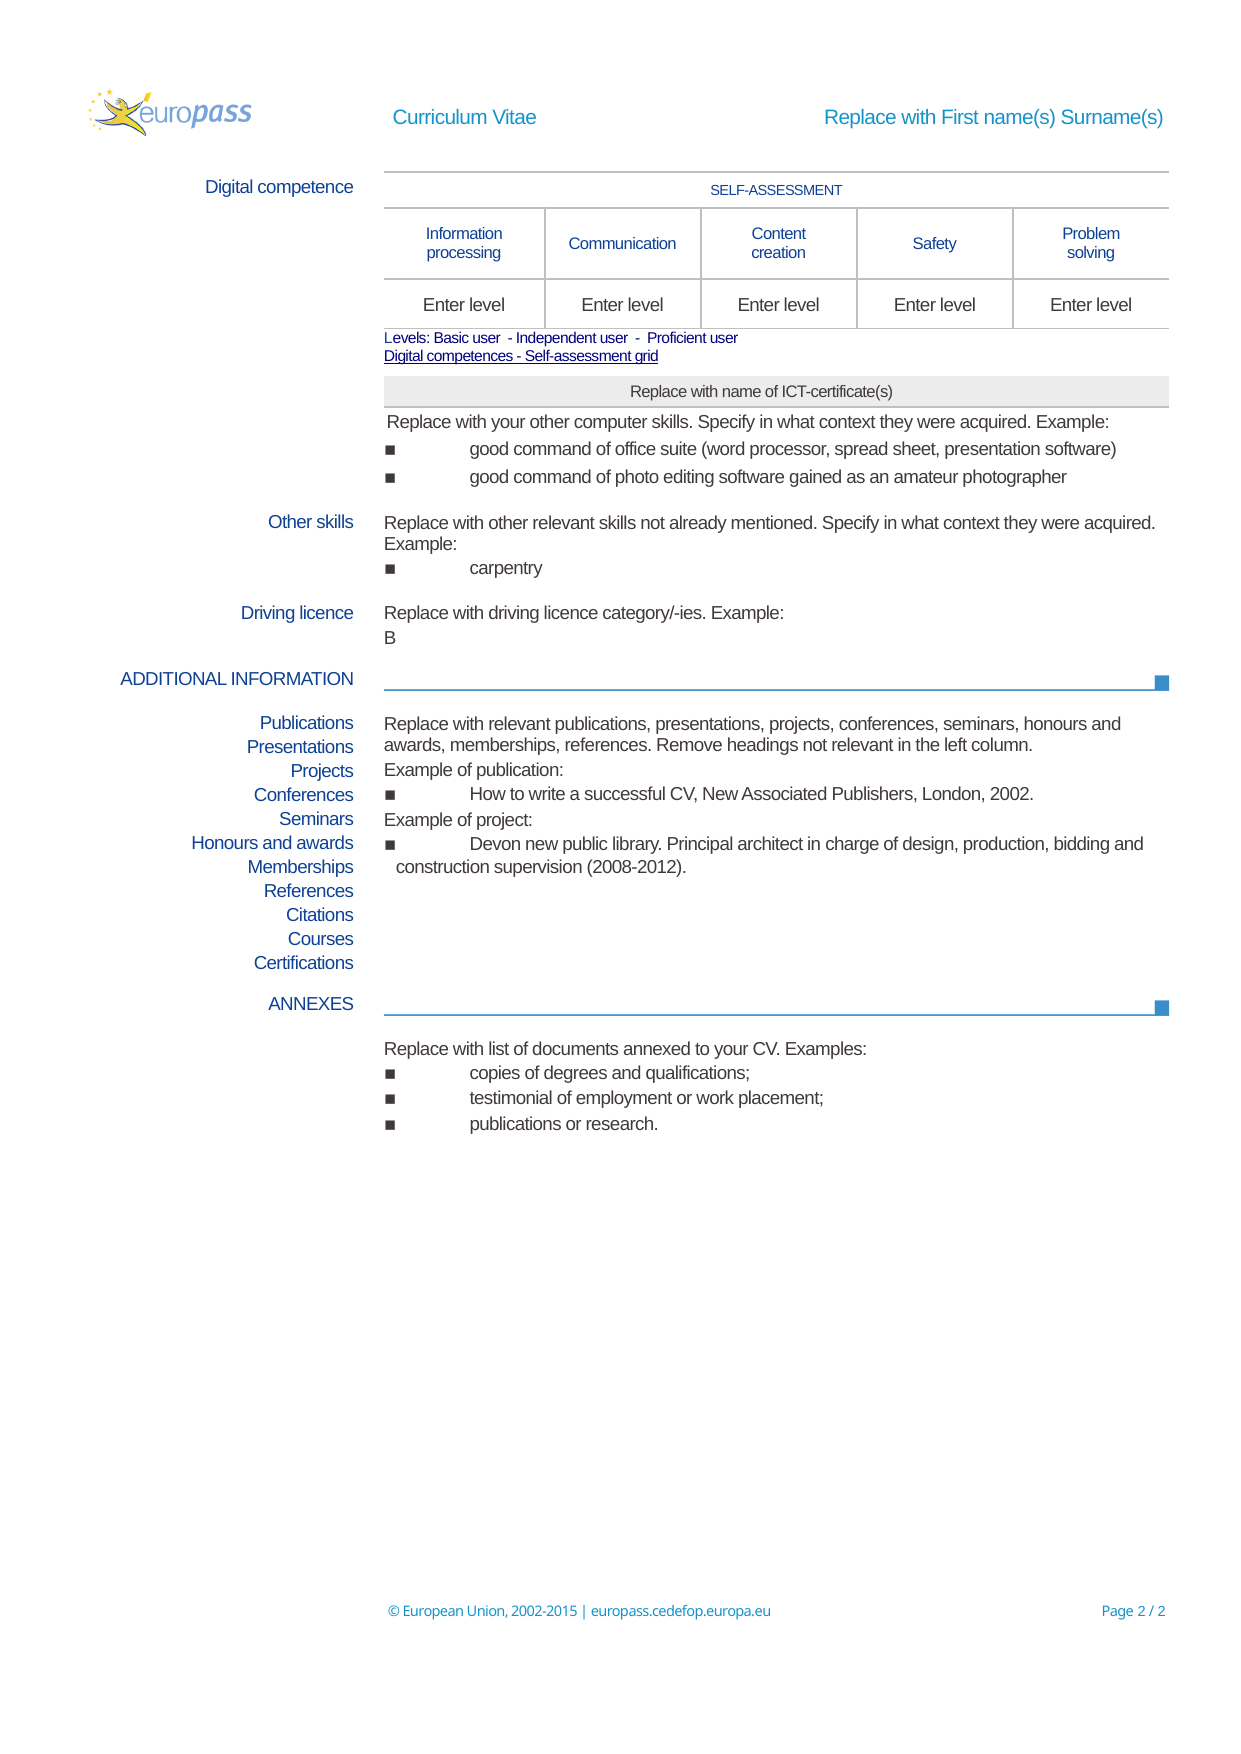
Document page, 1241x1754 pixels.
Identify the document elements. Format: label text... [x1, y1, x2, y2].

table_cell [89, 376, 384, 406]
table_cell [89, 278, 384, 328]
table_header ADDITIONAL INFORMATION [89, 668, 384, 691]
table_cell [89, 406, 384, 489]
table_header ANNEXES [89, 993, 384, 1016]
table_cell Safety [858, 209, 1012, 277]
table_cell Replace with your other computer skills. Specify in what context they were acquired. Example: good command of office suite (word processor, spread sheet, presentation software) good command of photo editing software gained as an amateur photographer [384, 408, 1169, 489]
table_header Replace with driving licence category/-ies. Example: B [384, 599, 1169, 648]
table_header Driving licence [89, 599, 384, 648]
table_header Other skills [89, 509, 384, 580]
table_header [384, 993, 1169, 1014]
table_cell Enter level [546, 280, 700, 328]
table_header Replace with other relevant skills not already mentioned. Specify in what context they were acquired. Example: carpentry [384, 509, 1169, 580]
table_cell Enter level [384, 280, 544, 328]
table_cell Information processing [384, 209, 544, 277]
table_header Publications Presentations Projects Conferences Seminars Honours and awards Memberships References Citations Courses Certifications [89, 710, 384, 973]
table_cell Levels: Basic user - Independent user - Proficient user Digital competences - Self-assessment grid [384, 329, 1169, 376]
table_header Replace with list of documents annexed to your CV. Examples: copies of degrees and qualifications; testimonial of employment or work placement; publications or research. [384, 1035, 1169, 1136]
table_cell Problem solving [1014, 209, 1169, 277]
table_cell Communication [546, 209, 700, 277]
table_cell [89, 328, 384, 376]
table_cell Enter level [858, 280, 1012, 328]
table_cell Enter level [702, 280, 856, 328]
table_header SELF-ASSESSMENT [384, 173, 1169, 207]
table_cell Replace with name of ICT-certificate(s) [384, 376, 1169, 406]
table_header Replace with relevant publications, presentations, projects, conferences, seminars, honours and awards, memberships, references. Remove headings not relevant in the left column. Example of publication: How to write a successful CV, New Associated Publishers, London, 2002. Example of project: Devon new public library. Principal architect in charge of design, production, bidding and construction supervision (2008-2012). [384, 710, 1169, 973]
table_cell Enter level [1014, 280, 1169, 328]
table_header Digital competence [89, 171, 384, 277]
table_header [384, 668, 1169, 689]
table_cell Content creation [702, 209, 856, 277]
table_header [89, 1035, 384, 1136]
